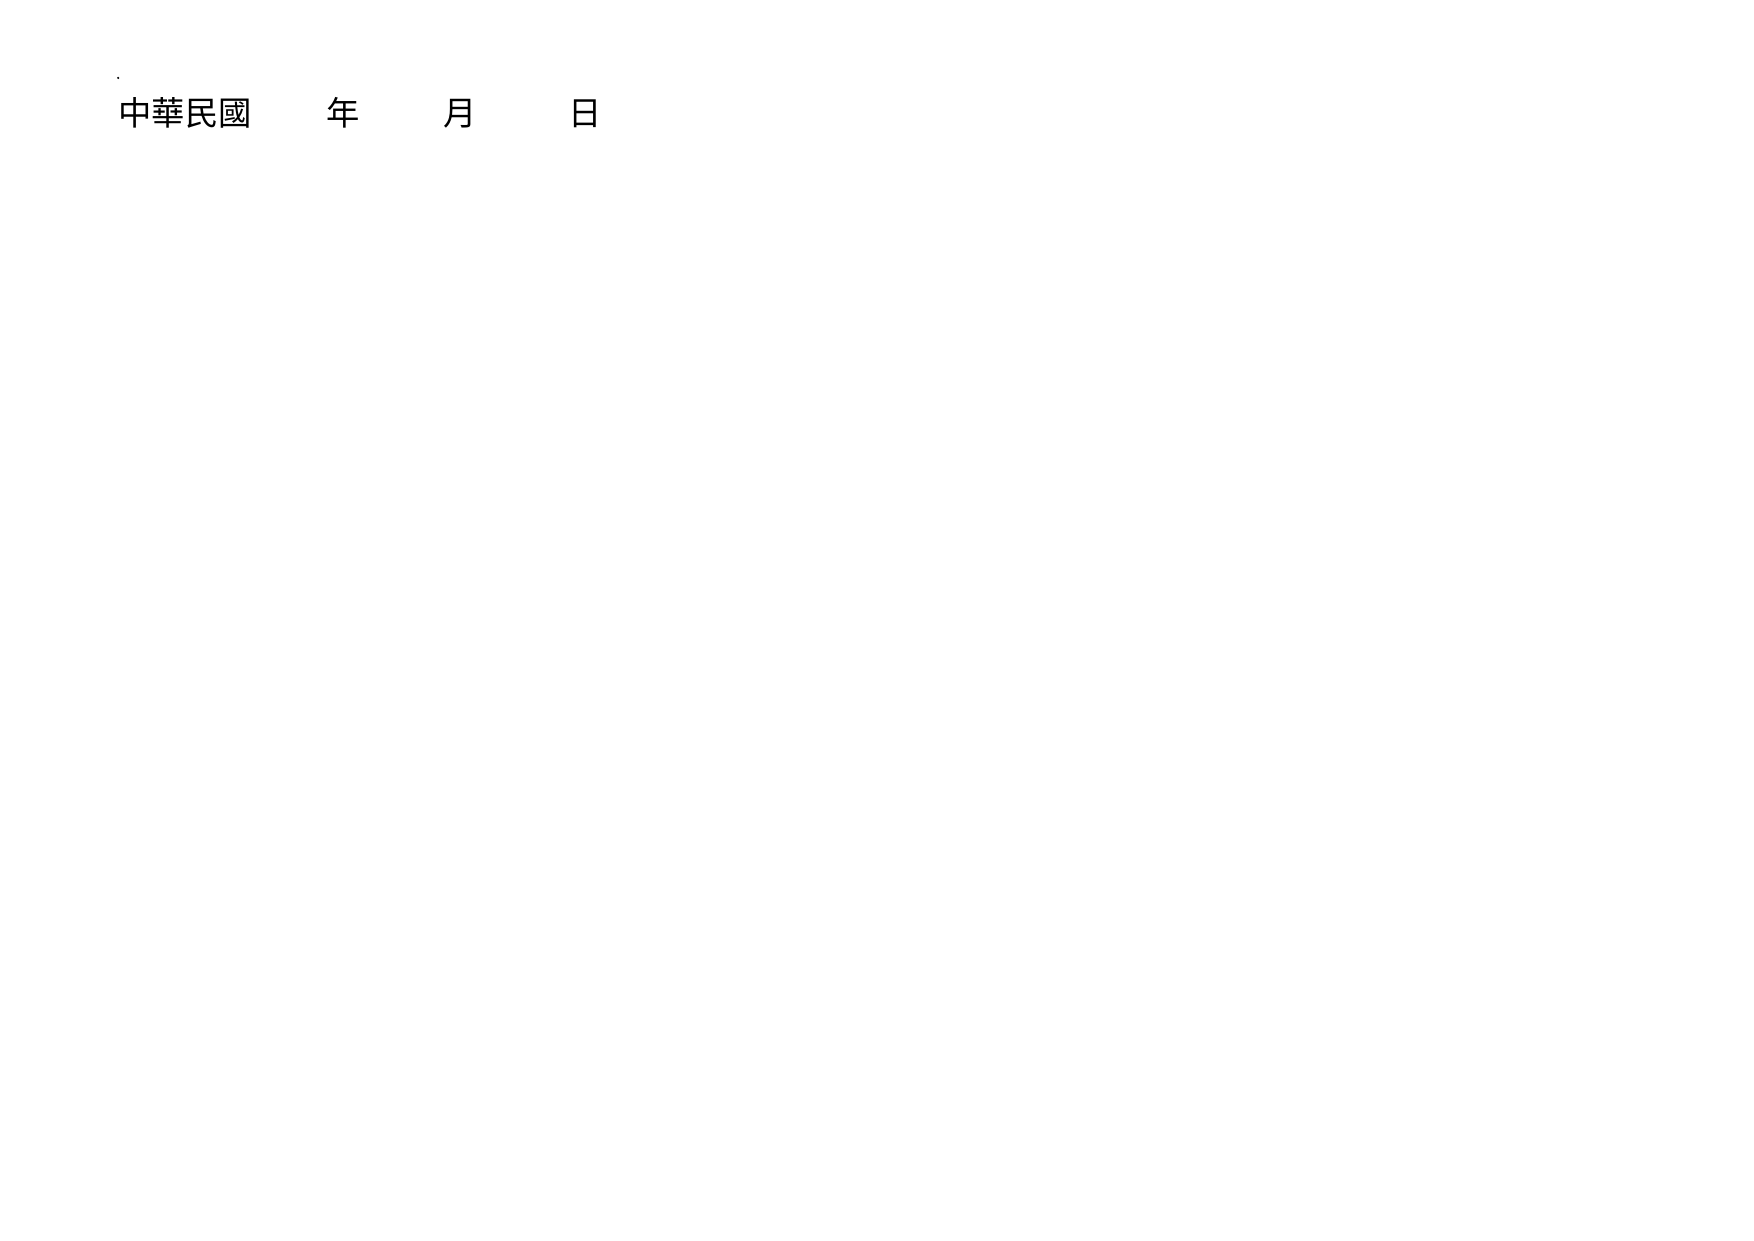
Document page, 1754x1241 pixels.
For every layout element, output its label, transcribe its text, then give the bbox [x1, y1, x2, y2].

text 中華民國 年 月 日 [118, 59, 1636, 142]
